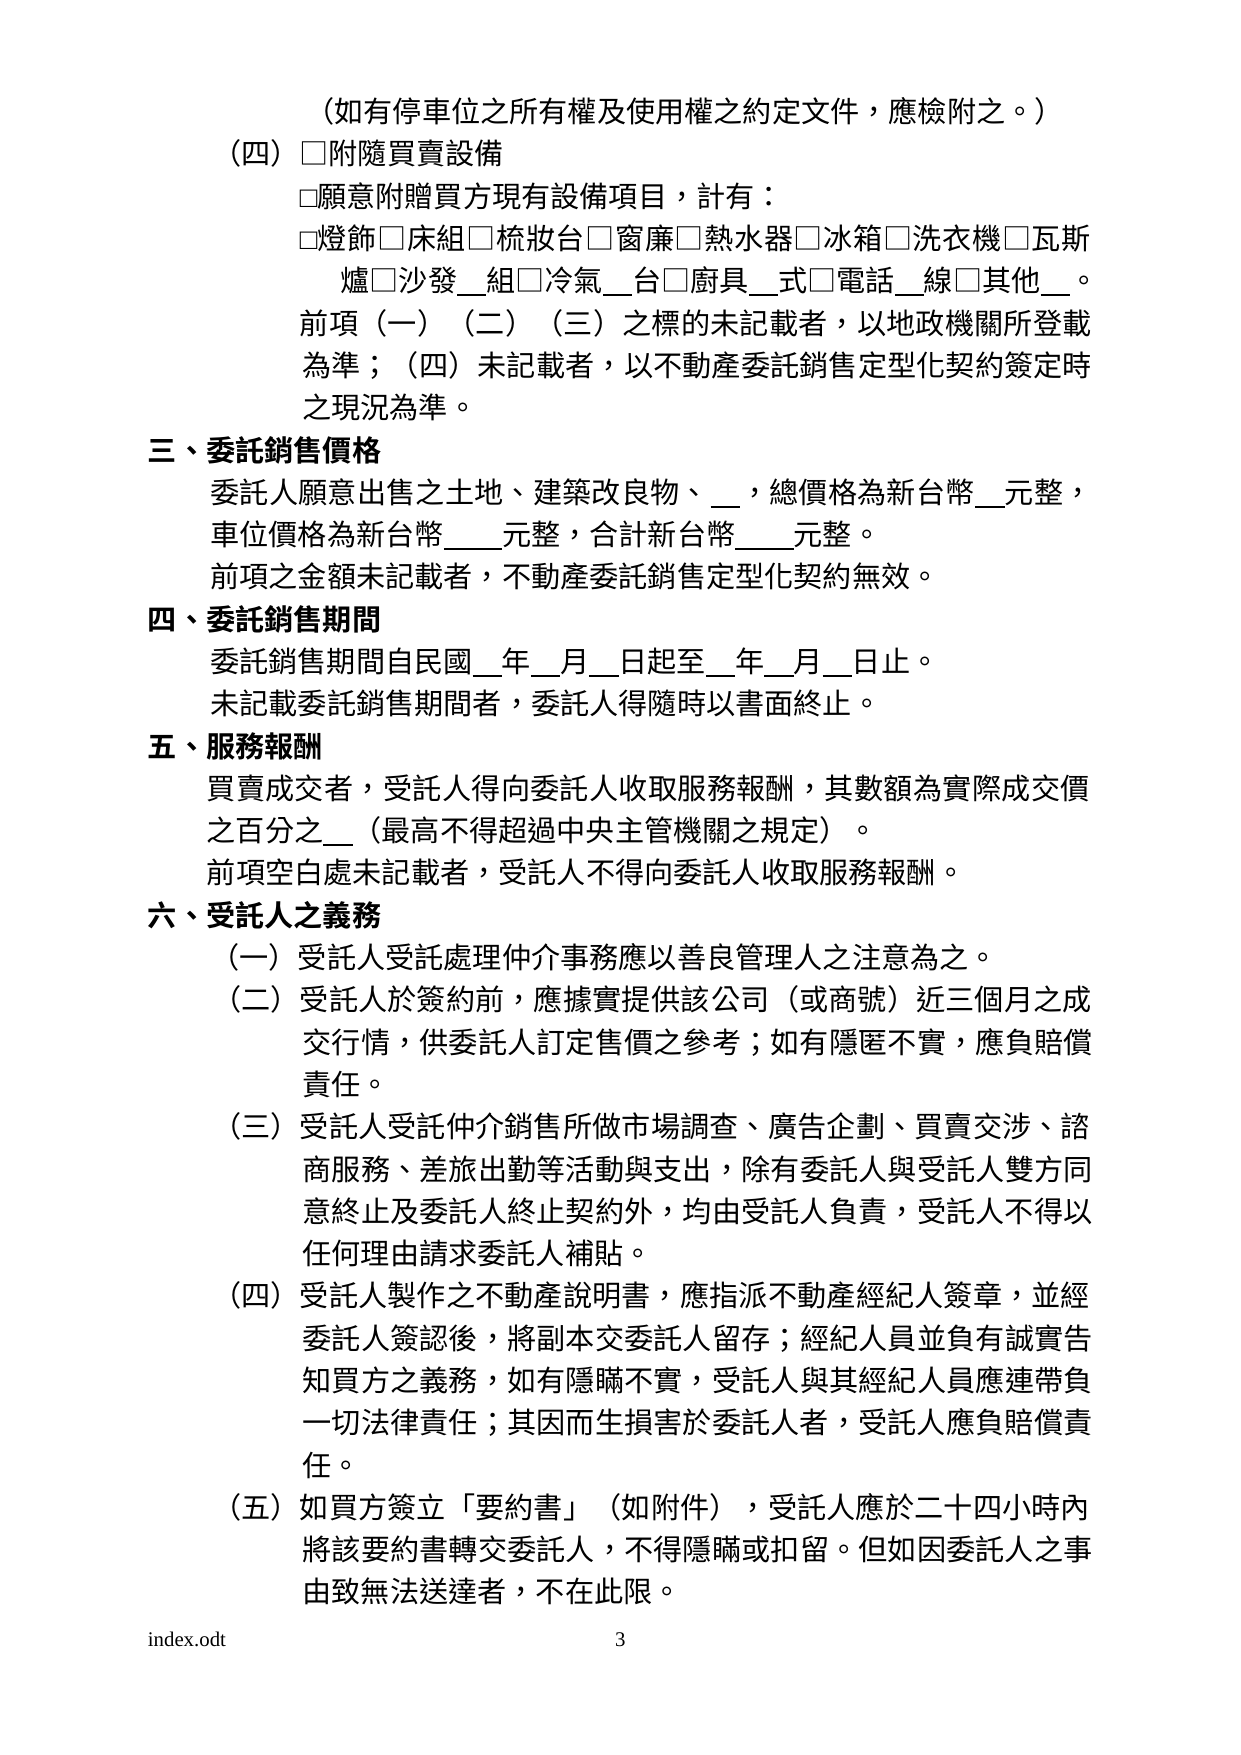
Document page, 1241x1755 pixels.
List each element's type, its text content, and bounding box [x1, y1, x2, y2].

text （如有停車位之所有權及使用權之約定文件，應檢附之。） [305, 89, 1093, 131]
text （二）受託人於簽約前，應據實提供該公司（或商號）近三個月之成交行情，供委託人訂定售價之參考；如有隱匿不實，應負賠償責任。 [212, 977, 1093, 1104]
text 三、委託銷售價格 [148, 427, 1093, 469]
text 五、服務報酬 [148, 723, 1093, 766]
text 前項之金額未記載者，不動產委託銷售定型化契約無效。 [148, 554, 1093, 596]
text 前項空白處未記載者，受託人不得向委託人收取服務報酬。 [206, 850, 1093, 892]
text 六、受託人之義務 [148, 892, 1093, 935]
text 未記載委託銷售期間者，委託人得隨時以書面終止。 [148, 681, 1093, 723]
text □燈飾□床組□梳妝台□窗廉□熱水器□冰箱□洗衣機□瓦斯爐□沙發 組□冷氣 台□廚具 式□電話 線□其他 。 [299, 216, 1093, 300]
text （五）如買方簽立「要約書」（如附件），受託人應於二十四小時內將該要約書轉交委託人，不得隱瞞或扣留。但如因委託人之事由致無法送達者，不在此限。 [212, 1484, 1093, 1611]
text （一）受託人受託處理仲介事務應以善良管理人之注意為之。 [210, 935, 1093, 977]
text 前項（一）（二）（三）之標的未記載者，以地政機關所登載為準；（四）未記載者，以不動產委託銷售定型化契約簽定時之現況為準。 [299, 300, 1093, 427]
text （三）受託人受託仲介銷售所做市場調查、廣告企劃、買賣交涉、諮商服務、差旅出勤等活動與支出，除有委託人與受託人雙方同意終止及委託人終止契約外，均由受託人負責，受託人不得以任何理由請求委託人補貼。 [212, 1104, 1093, 1273]
text 四、委託銷售期間 [148, 596, 1093, 639]
text （四）受託人製作之不動產說明書，應指派不動產經紀人簽章，並經委託人簽認後，將副本交委託人留存；經紀人員並負有誠實告知買方之義務，如有隱瞞不實，受託人與其經紀人員應連帶負一切法律責任；其因而生損害於委託人者，受託人應負賠償責任。 [212, 1273, 1093, 1484]
text □願意附贈買方現有設備項目，計有： [299, 173, 1093, 216]
text （四）□附隨買賣設備 [212, 131, 1093, 173]
text 買賣成交者，受託人得向委託人收取服務報酬，其數額為實際成交價之百分之 （最高不得超過中央主管機關之規定）。 [206, 766, 1093, 850]
text 委託銷售期間自民國 年 月 日起至 年 月 日止。 [174, 639, 1093, 681]
text 委託人願意出售之土地、建築改良物、 ，總價格為新台幣 元整，車位價格為新台幣 元整，合計新台幣 元整。 [210, 469, 1093, 554]
